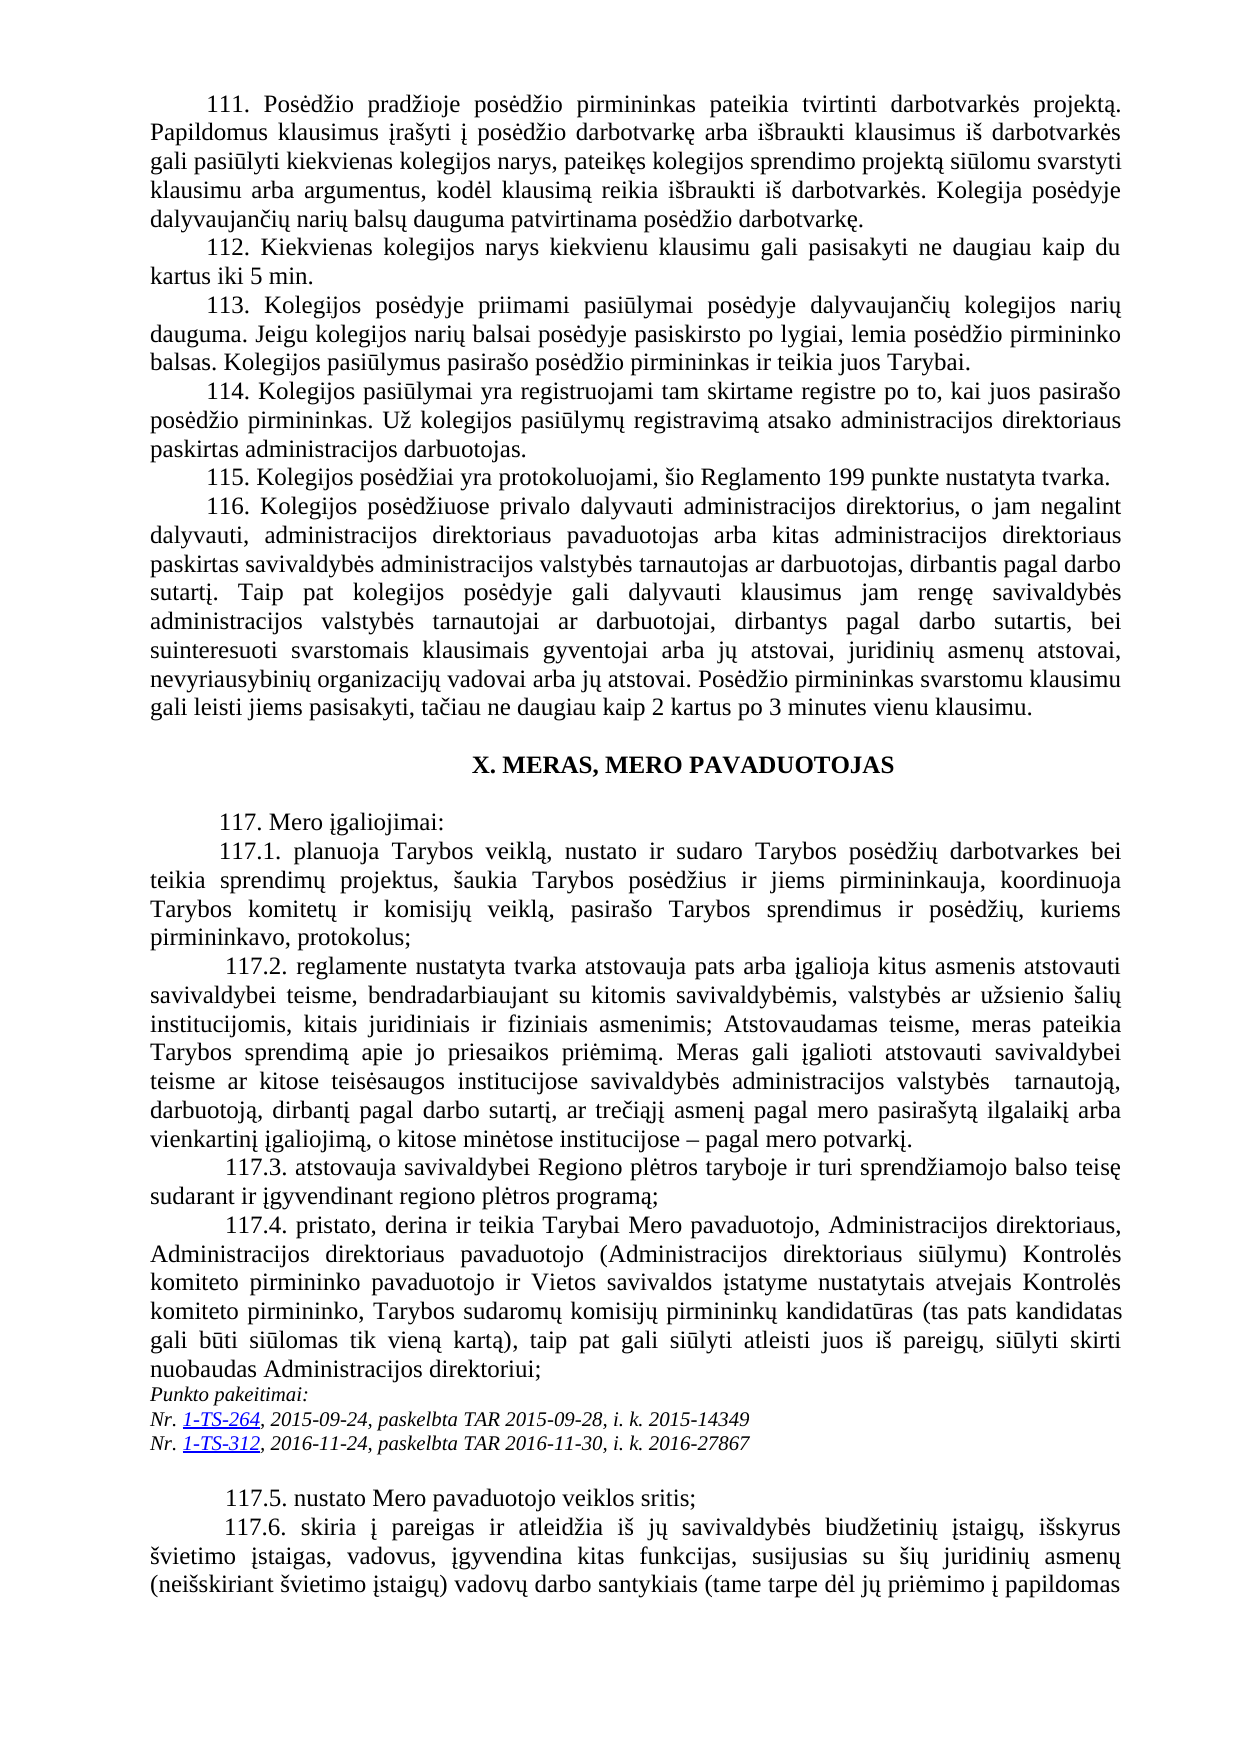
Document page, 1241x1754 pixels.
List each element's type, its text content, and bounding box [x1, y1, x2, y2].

text 112. Kiekvienas kolegijos narys kiekvienu klausimu gali pasisakyti ne daugiau kaip du kartus iki 5 min. [150, 232, 1122, 290]
text 116. Kolegijos posėdžiuose privalo dalyvauti administracijos direktorius, o jam negalint dalyvauti, administracijos direktoriaus pavaduotojas arba kitas administracijos direktoriaus paskirtas savivaldybės administracijos valstybės tarnautojas ar darbuotojas, dirbantis pagal darbo sutartį. Taip pat kolegijos posėdyje gali dalyvauti klausimus jam rengę savivaldybės administracijos valstybės tarnautojai ar darbuotojai, dirbantys pagal darbo sutartis, bei suinteresuoti svarstomais klausimais gyventojai arba jų atstovai, juridinių asmenų atstovai, nevyriausybinių organizacijų vadovai arba jų atstovai. Posėdžio pirmininkas svarstomu klausimu gali leisti jiems pasisakyti, tačiau ne daugiau kaip 2 kartus po 3 minutes vienu klausimu. [150, 491, 1122, 721]
text 117.4. pristato, derina ir teikia Tarybai Mero pavaduotojo, Administracijos direktoriaus, Administracijos direktoriaus pavaduotojo (Administracijos direktoriaus siūlymu) Kontrolės komiteto pirmininko pavaduotojo ir Vietos savivaldos įstatyme nustatytais atvejais Kontrolės komiteto pirmininko, Tarybos sudaromų komisijų pirmininkų kandidatūras (tas pats kandidatas gali būti siūlomas tik vieną kartą), taip pat gali siūlyti atleisti juos iš pareigų, siūlyti skirti nuobaudas Administracijos direktoriui; [150, 1210, 1122, 1382]
text Punkto pakeitimai: [150, 1382, 1122, 1406]
text 114. Kolegijos pasiūlymai yra registruojami tam skirtame registre po to, kai juos pasirašo posėdžio pirmininkas. Už kolegijos pasiūlymų registravimą atsako administracijos direktoriaus paskirtas administracijos darbuotojas. [150, 376, 1122, 462]
text X. MERAS, MERO PAVADUOTOJAS [150, 750, 1122, 779]
text 117.5. nustato Mero pavaduotojo veiklos sritis; [150, 1483, 1122, 1512]
text 115. Kolegijos posėdžiai yra protokoluojami, šio Reglamento 199 punkte nustatyta tvarka. [150, 462, 1122, 491]
text 117.3. atstovauja savivaldybei Regiono plėtros taryboje ir turi sprendžiamojo balso teisę sudarant ir įgyvendinant regiono plėtros programą; [150, 1152, 1122, 1210]
text Nr. 1-TS-312, 2016-11-24, paskelbta TAR 2016-11-30, i. k. 2016-27867 [150, 1431, 1122, 1454]
text 117.2. reglamente nustatyta tvarka atstovauja pats arba įgalioja kitus asmenis atstovauti savivaldybei teisme, bendradarbiaujant su kitomis savivaldybėmis, valstybės ar užsienio šalių institucijomis, kitais juridiniais ir fiziniais asmenimis; Atstovaudamas teisme, meras pateikia Tarybos sprendimą apie jo priesaikos priėmimą. Meras gali įgalioti atstovauti savivaldybei teisme ar kitose teisėsaugos institucijose savivaldybės administracijos valstybės tarnautoją, darbuotoją, dirbantį pagal darbo sutartį, ar trečiąjį asmenį pagal mero pasirašytą ilgalaikį arba vienkartinį įgaliojimą, o kitose minėtose institucijose – pagal mero potvarkį. [150, 951, 1122, 1152]
text 117.6. skiria į pareigas ir atleidžia iš jų savivaldybės biudžetinių įstaigų, išskyrus švietimo įstaigas, vadovus, įgyvendina kitas funkcijas, susijusias su šių juridinių asmenų (neišskiriant švietimo įstaigų) vadovų darbo santykiais (tame tarpe dėl jų priėmimo į papildomas [150, 1512, 1122, 1598]
text 117. Mero įgaliojimai: [150, 807, 1122, 836]
text 111. Posėdžio pradžioje posėdžio pirmininkas pateikia tvirtinti darbotvarkės projektą. Papildomus klausimus įrašyti į posėdžio darbotvarkę arba išbraukti klausimus iš darbotvarkės gali pasiūlyti kiekvienas kolegijos narys, pateikęs kolegijos sprendimo projektą siūlomu svarstyti klausimu arba argumentus, kodėl klausimą reikia išbraukti iš darbotvarkės. Kolegija posėdyje dalyvaujančių narių balsų dauguma patvirtinama posėdžio darbotvarkę. [150, 89, 1122, 232]
text 113. Kolegijos posėdyje priimami pasiūlymai posėdyje dalyvaujančių kolegijos narių dauguma. Jeigu kolegijos narių balsai posėdyje pasiskirsto po lygiai, lemia posėdžio pirmininko balsas. Kolegijos pasiūlymus pasirašo posėdžio pirmininkas ir teikia juos Tarybai. [150, 290, 1122, 376]
text Nr. 1-TS-264, 2015-09-24, paskelbta TAR 2015-09-28, i. k. 2015-14349 [150, 1406, 1122, 1431]
text 117.1. planuoja Tarybos veiklą, nustato ir sudaro Tarybos posėdžių darbotvarkes bei teikia sprendimų projektus, šaukia Tarybos posėdžius ir jiems pirmininkauja, koordinuoja Tarybos komitetų ir komisijų veiklą, pasirašo Tarybos sprendimus ir posėdžių, kuriems pirmininkavo, protokolus; [150, 836, 1122, 951]
